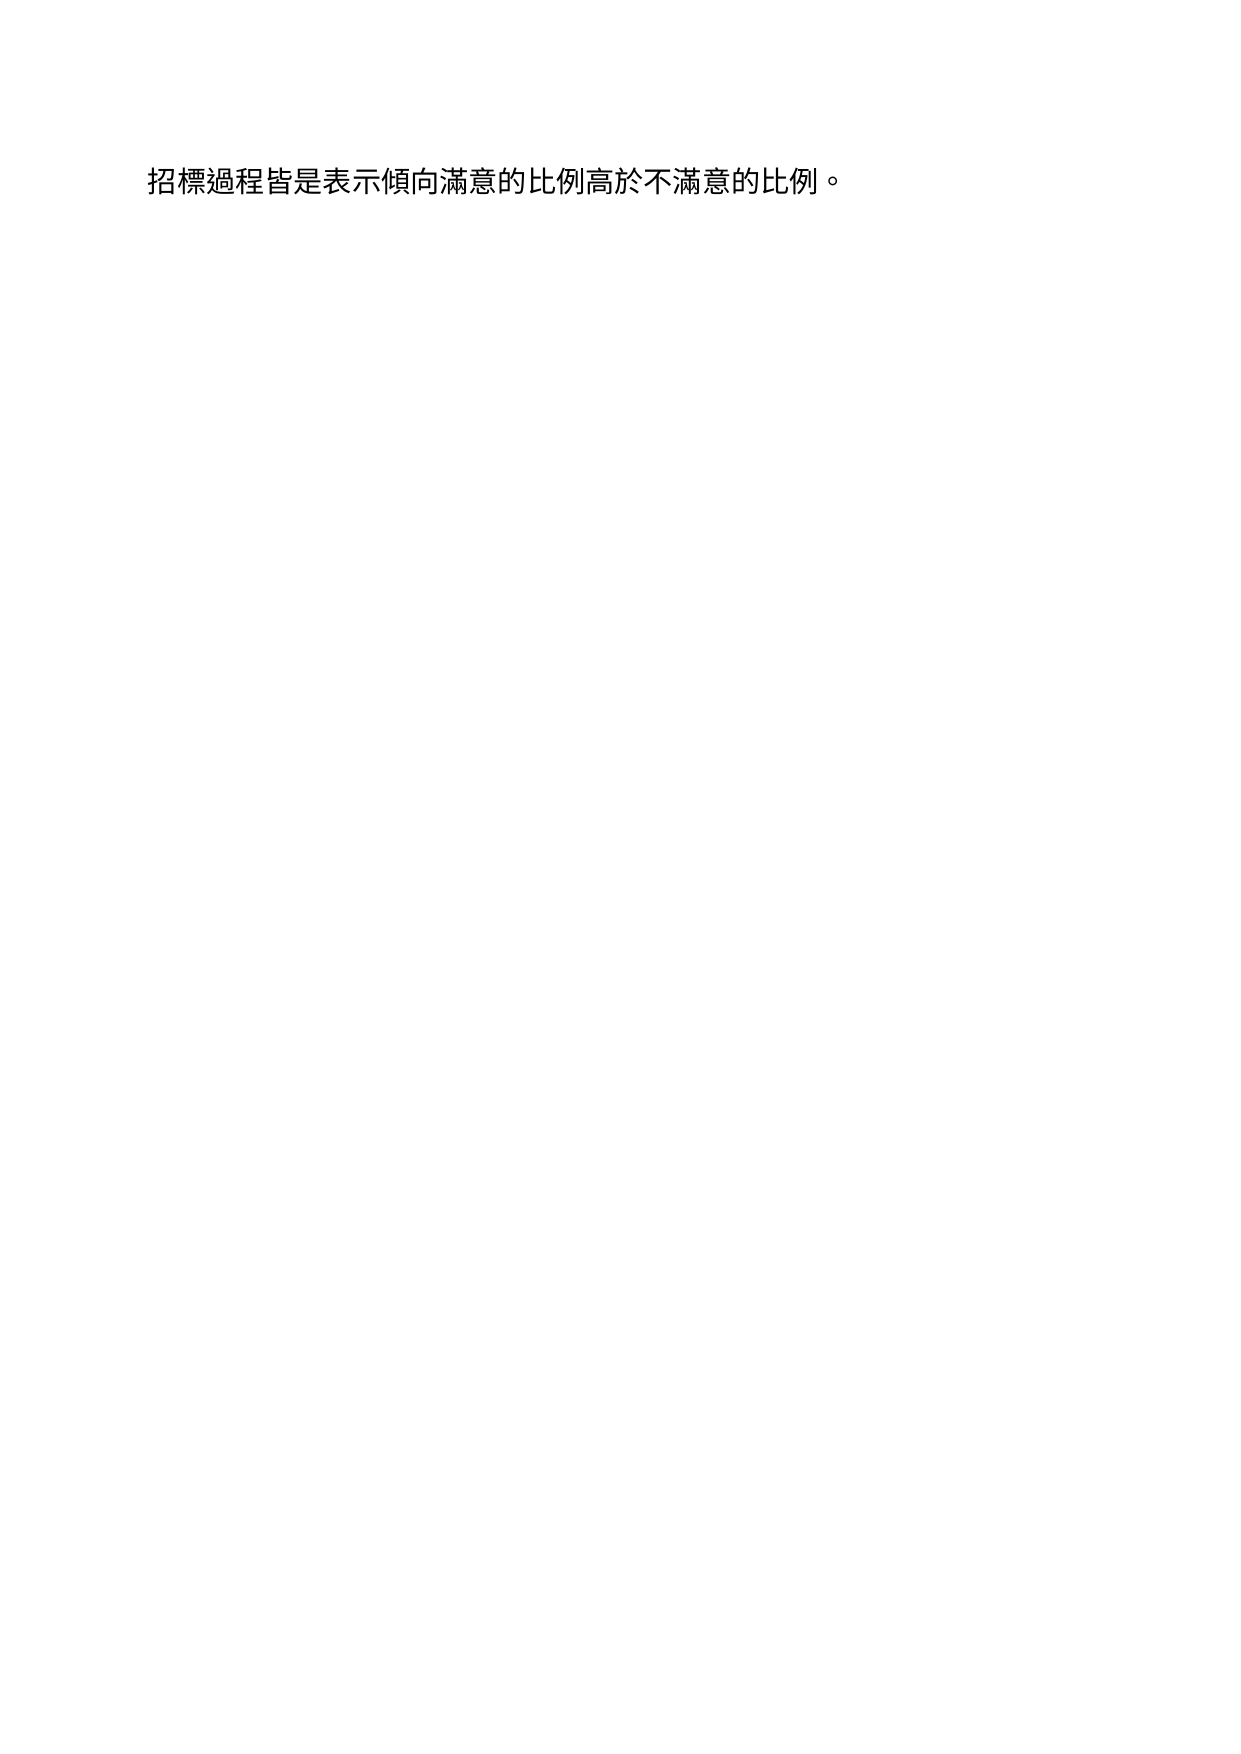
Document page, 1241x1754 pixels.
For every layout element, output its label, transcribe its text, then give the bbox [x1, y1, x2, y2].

text 招標過程皆是表示傾向滿意的比例高於不滿意的比例。 [148, 142, 1092, 205]
